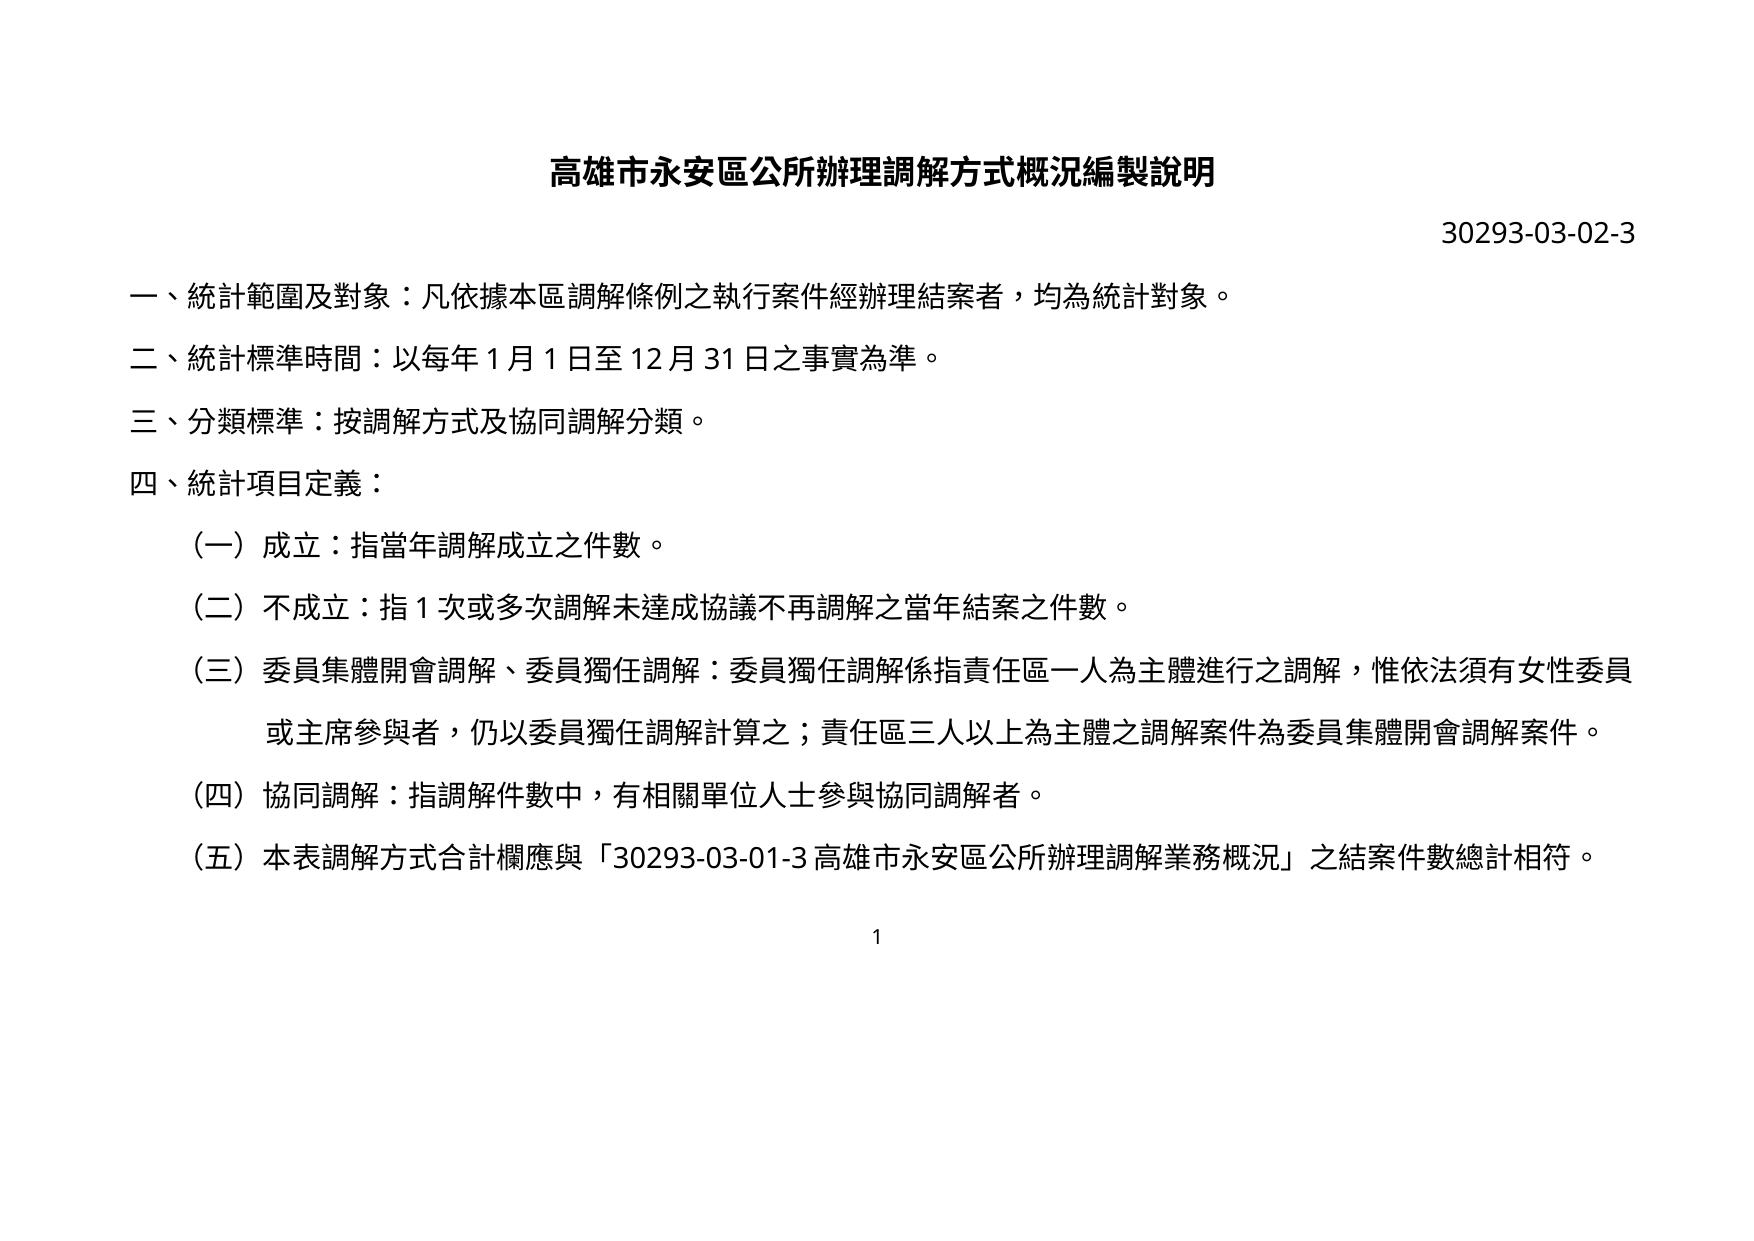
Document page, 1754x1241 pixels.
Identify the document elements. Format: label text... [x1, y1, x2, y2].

table_cell （三）委員集體開會調解、委員獨任調解：委員獨任調解係指責任區一人為主體進行之調解，惟依法須有女性委員或主席參與者，仍以委員獨任調解計算之；責任區三人以上為主體之調解案件為委員集體開會調解案件。 [118, 638, 1647, 762]
table_header 高雄市永安區公所辦理調解方式概況編製說明 [118, 139, 1647, 201]
table_cell 二、統計標準時間：以每年1月1日至12月31日之事實為準。 [118, 326, 1647, 388]
table_cell （四）協同調解：指調解件數中，有相關單位人士參與協同調解者。 [118, 762, 1647, 824]
table_cell 四、統計項目定義： [118, 451, 1647, 513]
table_cell （二）不成立：指1次或多次調解未達成協議不再調解之當年結案之件數。 [118, 575, 1647, 637]
table_cell （一）成立：指當年調解成立之件數。 [118, 513, 1647, 575]
table_cell 30293-03-02-3 [118, 201, 1647, 264]
table_cell （五）本表調解方式合計欄應與「30293-03-01-3高雄市永安區公所辦理調解業務概況」之結案件數總計相符。 [118, 824, 1647, 887]
table_cell 一、統計範圍及對象：凡依據本區調解條例之執行案件經辦理結案者，均為統計對象。 [118, 264, 1647, 326]
table_cell 三、分類標準：按調解方式及協同調解分類。 [118, 388, 1647, 451]
